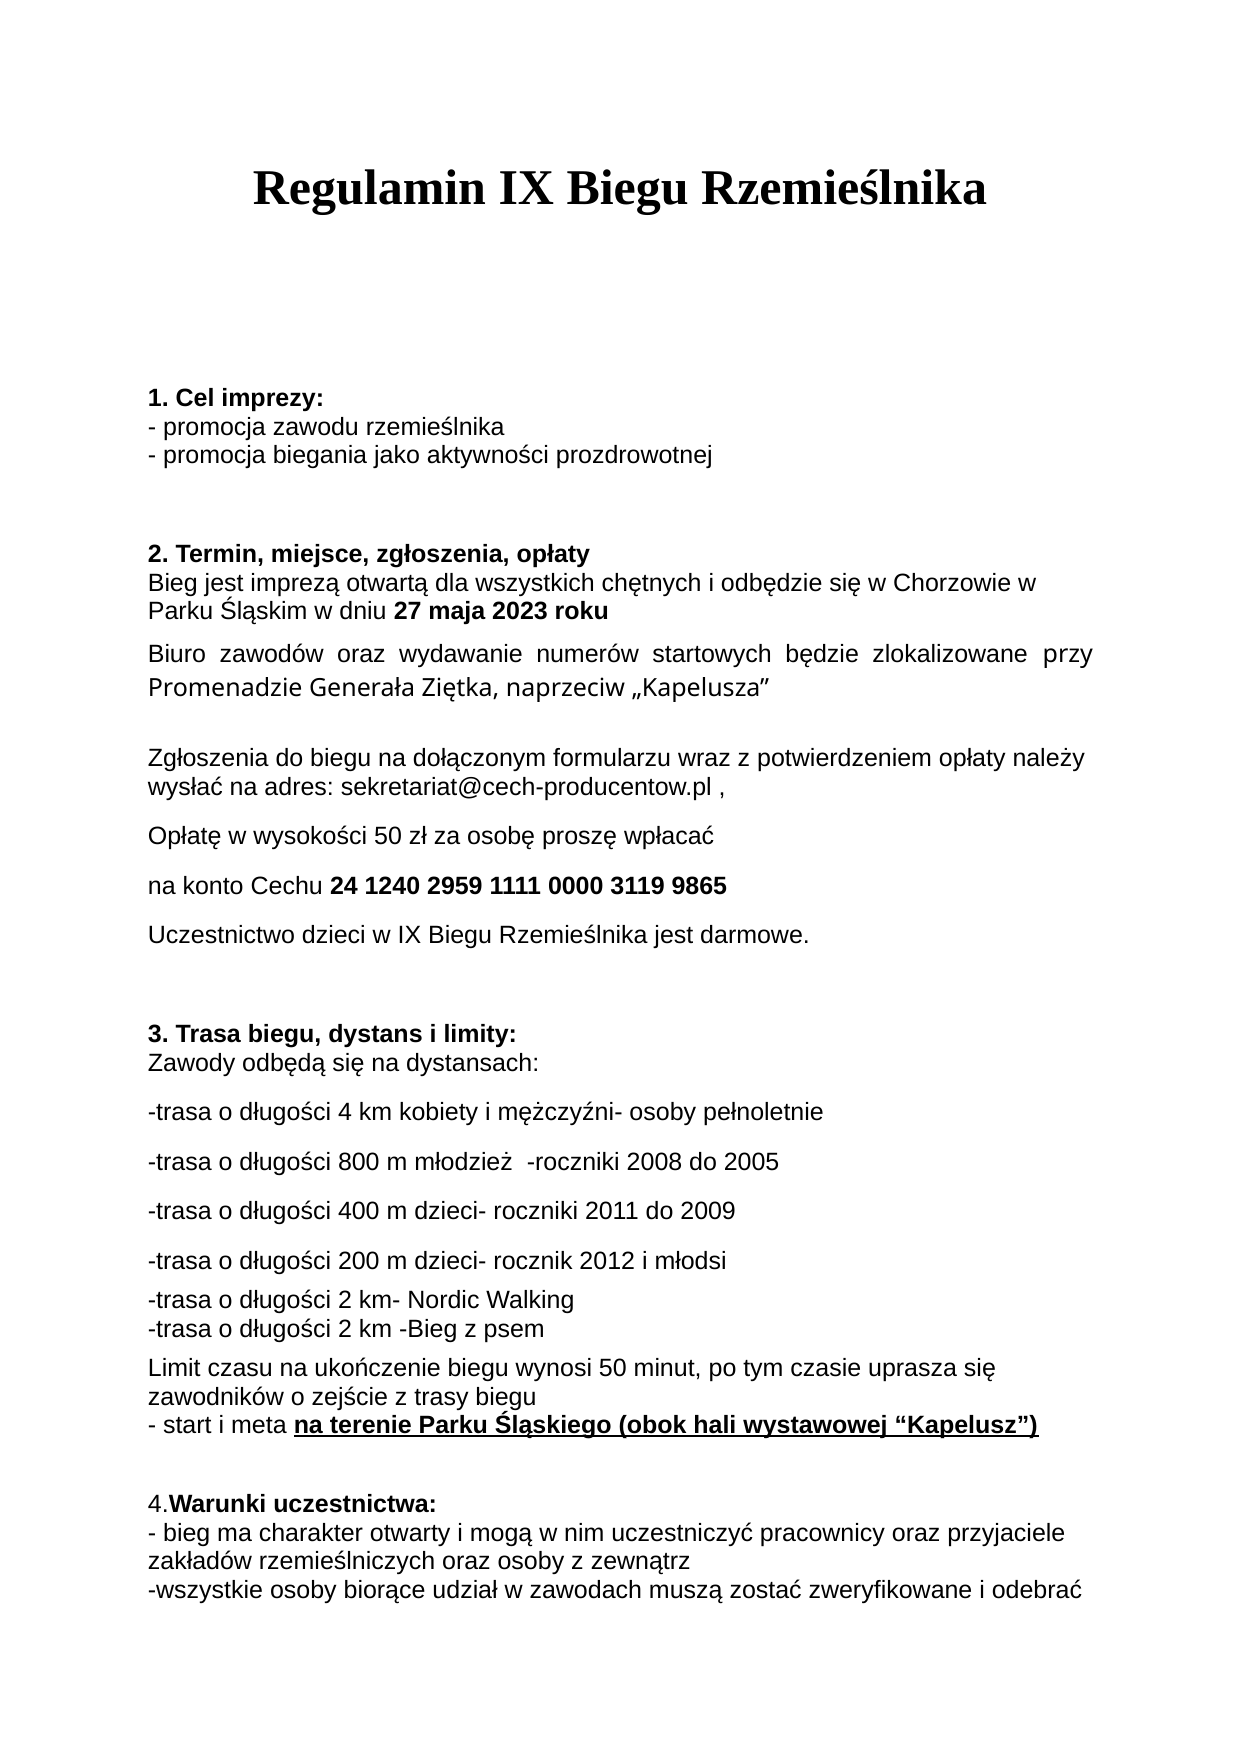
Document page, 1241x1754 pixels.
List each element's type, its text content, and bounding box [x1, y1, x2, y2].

text -trasa o długości 2 km- Nordic Walking [148, 1285, 1093, 1314]
text Limit czasu na ukończenie biegu wynosi 50 minut, po tym czasie uprasza się zawodników o zejście z trasy biegu - start i meta na terenie Parku Śląskiego (obok hali wystawowej “Kapelusz”) [148, 1353, 1093, 1439]
text Opłatę w wysokości 50 zł za osobę proszę wpłacać [148, 821, 1093, 850]
text Uczestnictwo dzieci w IX Biegu Rzemieślnika jest darmowe. [148, 920, 1093, 949]
text Regulamin IX Biegu Rzemieślnika [148, 158, 1093, 216]
text 2. Termin, miejsce, zgłoszenia, opłaty Bieg jest imprezą otwartą dla wszystkich chętnych i odbędzie się w Chorzowie w Parku Śląskim w dniu 27 maja 2023 roku [148, 539, 1093, 625]
text 3. Trasa biegu, dystans i limity: Zawody odbędą się na dystansach: [148, 1019, 1093, 1076]
text na konto Cechu 24 1240 2959 1111 0000 3119 9865 [148, 871, 1093, 899]
text 1. Cel imprezy: - promocja zawodu rzemieślnika - promocja biegania jako aktywności prozdrowotnej [148, 383, 1093, 469]
text 4.Warunki uczestnictwa: - bieg ma charakter otwarty i mogą w nim uczestniczyć pracownicy oraz przyjaciele zakładów rzemieślniczych oraz osoby z zewnątrz -wszystkie osoby biorące udział w zawodach muszą zostać zweryfikowane i odebrać [148, 1460, 1093, 1604]
text -trasa o długości 4 km kobiety i mężczyźni- osoby pełnoletnie [148, 1097, 1093, 1126]
text -trasa o długości 200 m dzieci- rocznik 2012 i młodsi [148, 1246, 1093, 1274]
text -trasa o długości 2 km -Bieg z psem [148, 1314, 1093, 1342]
text -trasa o długości 800 m młodzież -roczniki 2008 do 2005 [148, 1147, 1093, 1175]
text Zgłoszenia do biegu na dołączonym formularzu wraz z potwierdzeniem opłaty należy wysłać na adres: sekretariat@cech-producentow.pl , [148, 714, 1093, 800]
text Biuro zawodów oraz wydawanie numerów startowych będzie zlokalizowane przy Promenadzie Generała Ziętka, naprzeciw „Kapelusza” [148, 636, 1093, 704]
text -trasa o długości 400 m dzieci- roczniki 2011 do 2009 [148, 1196, 1093, 1225]
